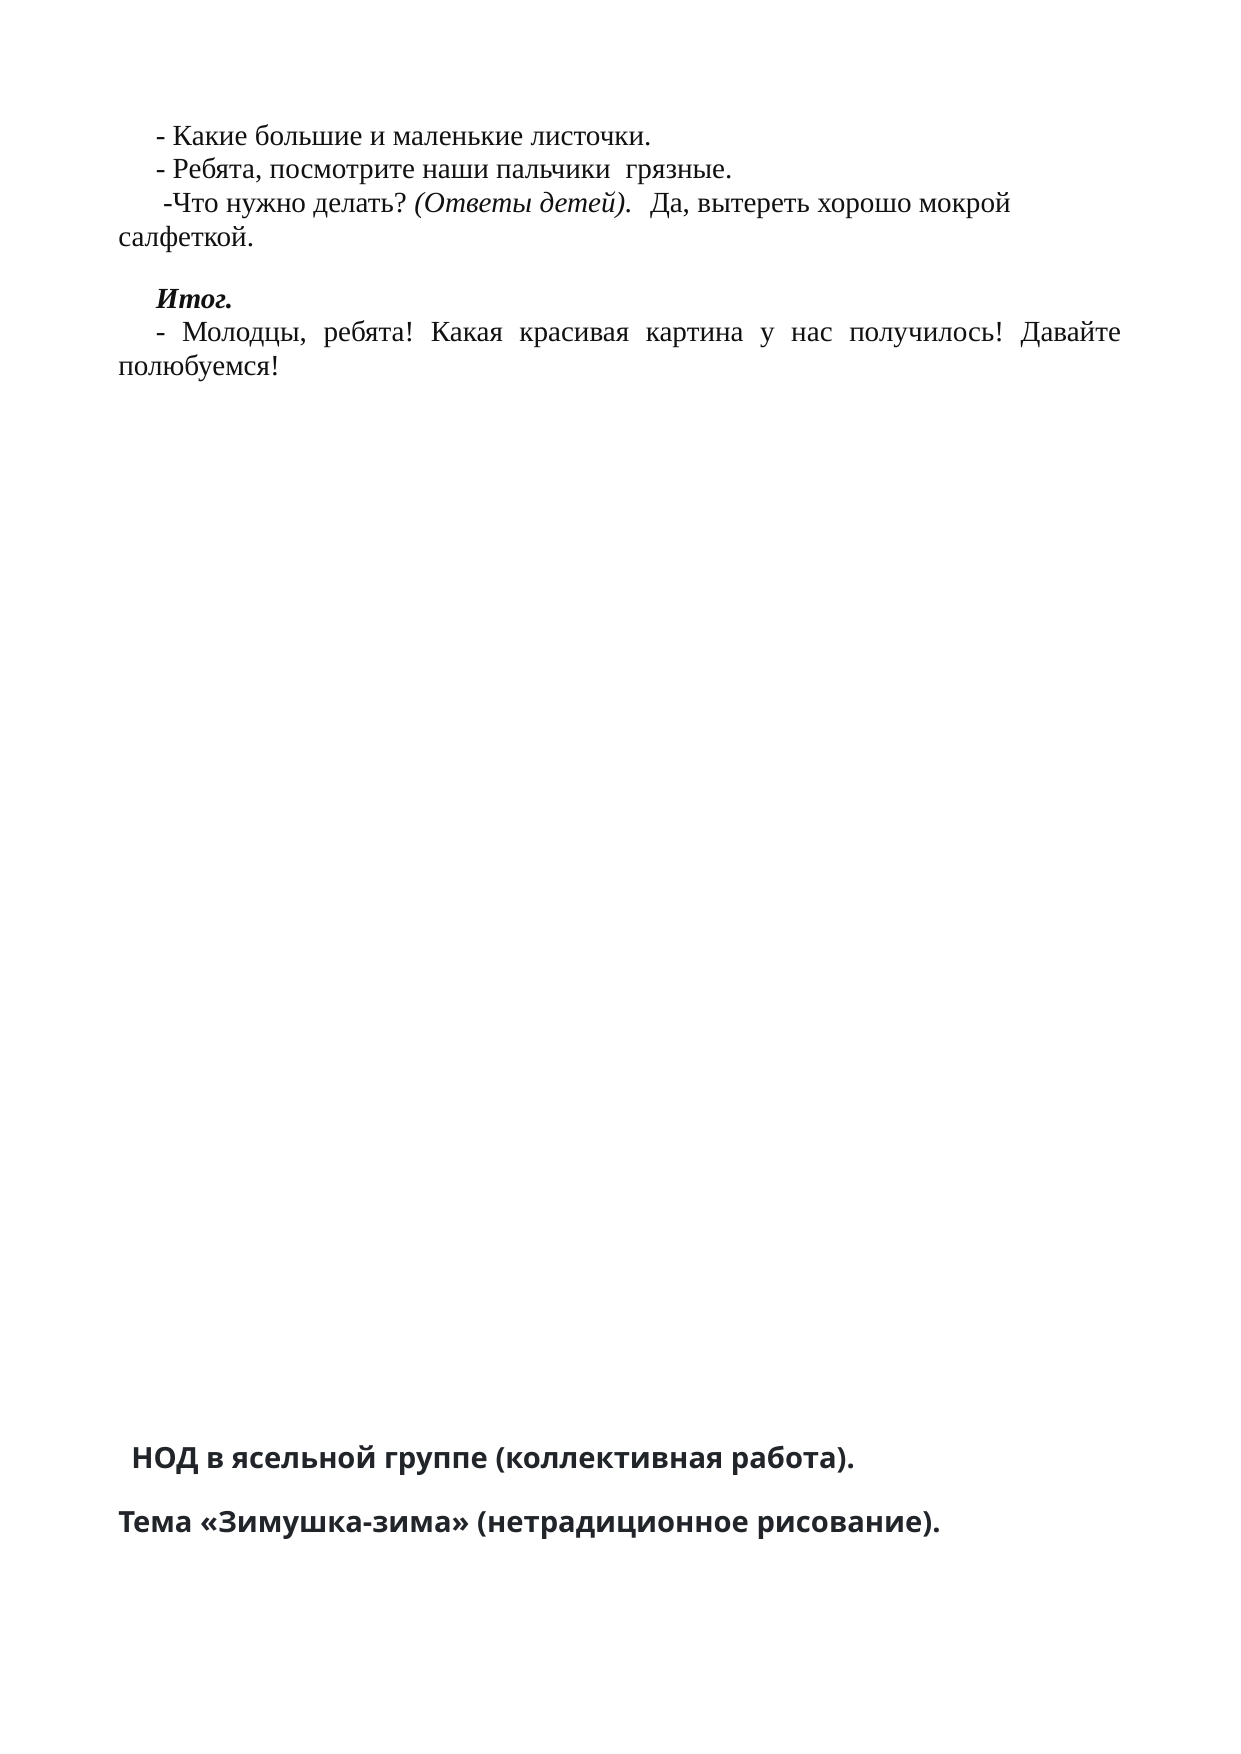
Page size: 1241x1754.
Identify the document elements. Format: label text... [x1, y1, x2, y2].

text - Какие большие и маленькие листочки. [118, 118, 1122, 152]
text - Ребята, посмотрите наши пальчики грязные. [118, 152, 1122, 185]
text Итог. [118, 281, 1122, 314]
text НОД в ясельной группе (коллективная работа). [118, 1397, 1122, 1477]
text Тема «Зимушка-зима» (нетрадиционное рисование). [118, 1502, 1122, 1541]
text -Что нужно делать? (Ответы детей). Да, вытереть хорошо мокрой салфеткой. [118, 185, 1122, 252]
text - Молодцы, ребята! Какая красивая картина у нас получилось! Давайте полюбуемся! [118, 314, 1122, 382]
